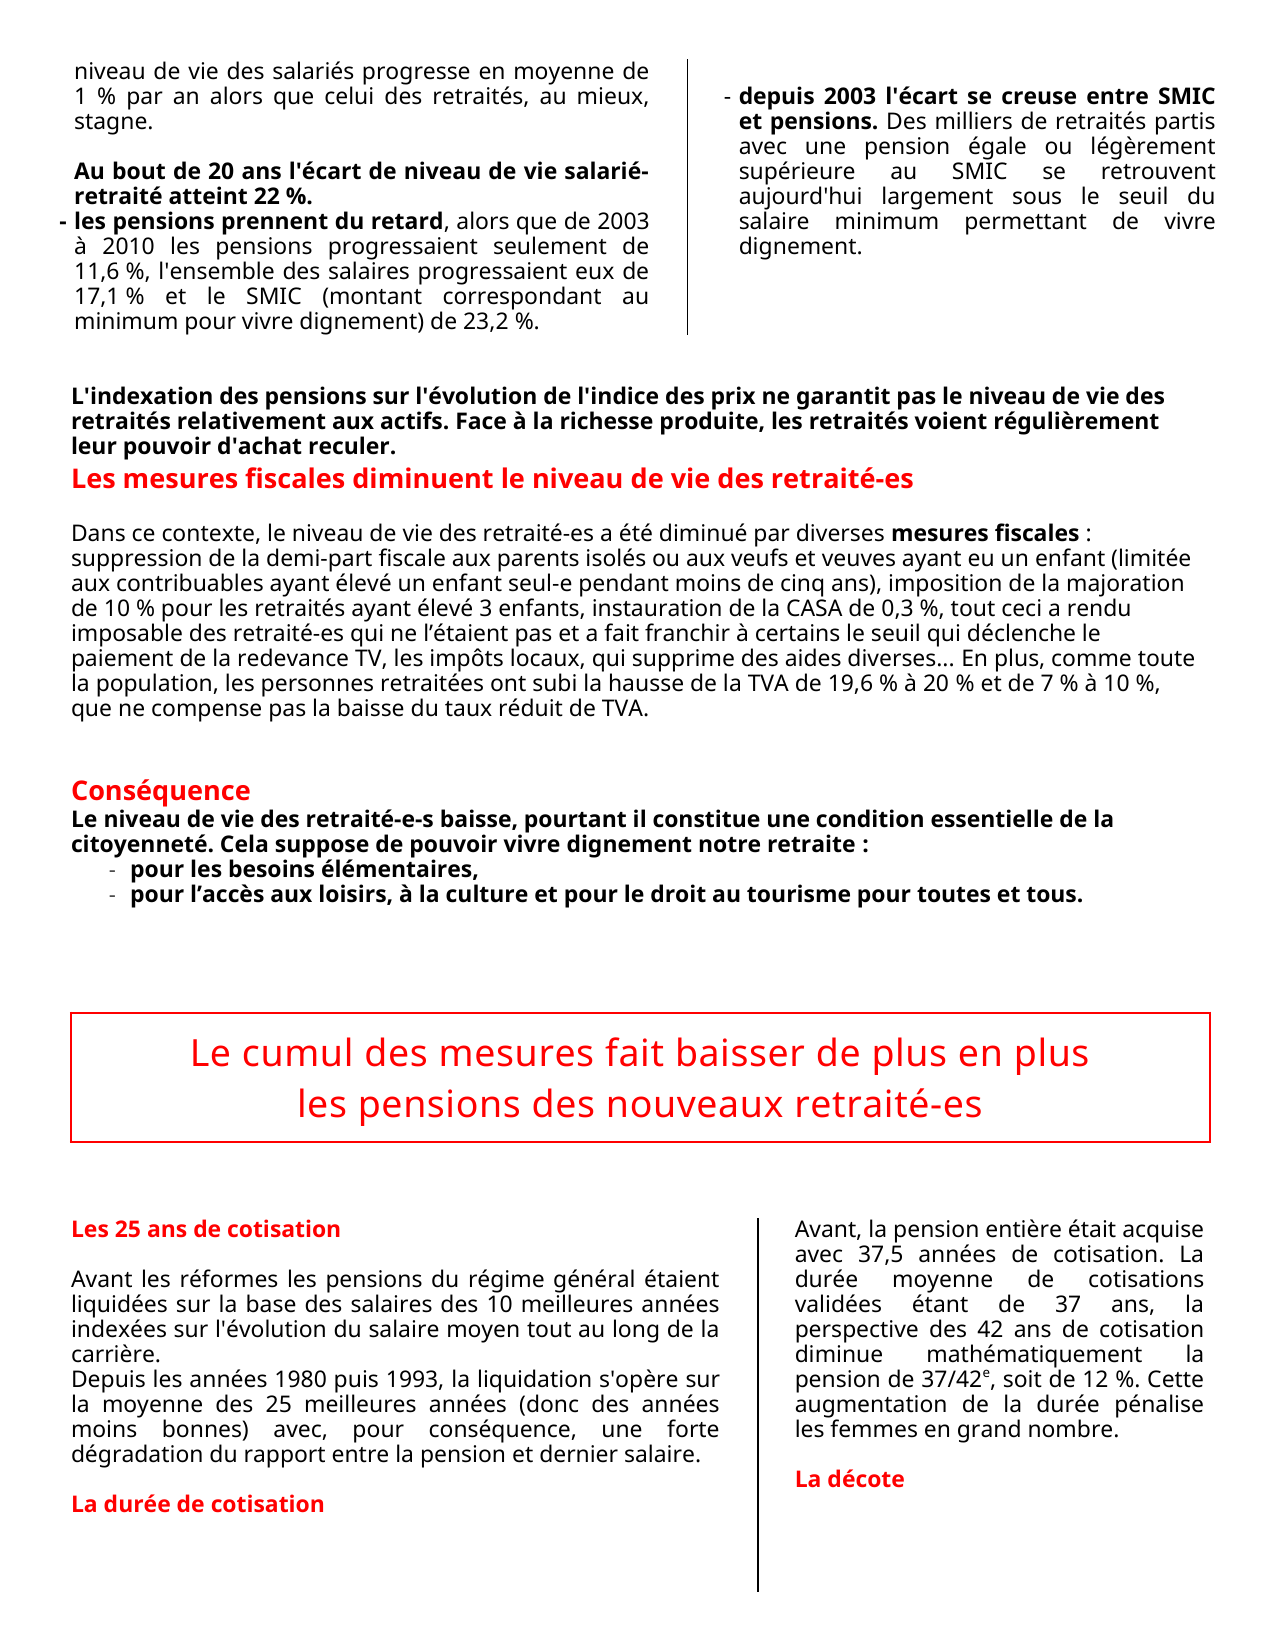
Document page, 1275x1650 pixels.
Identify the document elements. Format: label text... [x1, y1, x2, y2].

text Avant, la pension entière était acquise avec 37,5 années de cotisation. La durée moyenne de cotisations validées étant de 37 ans, la perspective des 42 ans de cotisation diminue mathématiquement la pension de 37/42e, soit de 12 %. Cette augmentation de la durée pénalise les femmes en grand nombre. [794, 1218, 1204, 1443]
text - depuis 2003 l'écart se creuse entre SMIC et pensions. Des milliers de retraités partis avec une pension égale ou légèrement supérieure au SMIC se retrouvent aujourd'hui largement sous le seuil du salaire minimum permettant de vivre dignement. [724, 84, 1216, 259]
list pour l’accès aux loisirs, à la culture et pour le droit au tourisme pour toutes et tous. [108, 883, 1204, 908]
text - les pensions prennent du retard, alors que de 2003 à 2010 les pensions progressaient seulement de 11,6 %, l'ensemble des salaires progressaient eux de 17,1 % et le SMIC (montant correspondant au minimum pour vivre dignement) de 23,2 %. [59, 209, 650, 334]
text niveau de vie des salariés progresse en moyenne de 1 % par an alors que celui des retraités, au mieux, stagne. [59, 59, 650, 134]
table_header Le cumul des mesures fait baisser de plus en plus les pensions des nouveaux retraité-es [72, 1014, 1209, 1141]
text Les mesures fiscales diminuent le niveau de vie des retraité-es [71, 459, 1204, 496]
text Depuis les années 1980 puis 1993, la liquidation s'opère sur la moyenne des 25 meilleures années (donc des années moins bonnes) avec, pour conséquence, une forte dégradation du rapport entre la pension et dernier salaire. [71, 1368, 721, 1468]
text Au bout de 20 ans l'écart de niveau de vie salarié-retraité atteint 22 %. [74, 159, 650, 209]
text Avant les réformes les pensions du régime général étaient liquidées sur la base des salaires des 10 meilleures années indexées sur l'évolution du salaire moyen tout au long de la carrière. [71, 1268, 721, 1368]
text Dans ce contexte, le niveau de vie des retraité-es a été diminué par diverses mesures fiscales : suppression de la demi-part fiscale aux parents isolés ou aux veufs et veuves ayant eu un enfant (limitée aux contribuables ayant élevé un enfant seul-e pendant moins de cinq ans), imposition de la majoration de 10 % pour les retraités ayant élevé 3 enfants, instauration de la CASA de 0,3 %, tout ceci a rendu imposable des retraité-es qui ne l’étaient pas et a fait franchir à certains le seuil qui déclenche le paiement de la redevance TV, les impôts locaux, qui supprime des aides diverses... En plus, comme toute la population, les personnes retraitées ont subi la hausse de la TVA de 19,6 % à 20 % et de 7 % à 10 %, que ne compense pas la baisse du taux réduit de TVA. [71, 521, 1204, 721]
text Conséquence [71, 771, 1204, 808]
list pour les besoins élémentaires, [108, 858, 1204, 883]
text Le niveau de vie des retraité-e-s baisse, pourtant il constitue une condition essentielle de la citoyenneté. Cela suppose de pouvoir vivre dignement notre retraite : [71, 808, 1204, 858]
text Les 25 ans de cotisation [71, 1218, 721, 1243]
text La durée de cotisation [71, 1493, 721, 1518]
text L'indexation des pensions sur l'évolution de l'indice des prix ne garantit pas le niveau de vie des retraités relativement aux actifs. Face à la richesse produite, les retraités voient régulièrement leur pouvoir d'achat reculer. [71, 384, 1204, 459]
text La décote [794, 1468, 1204, 1493]
